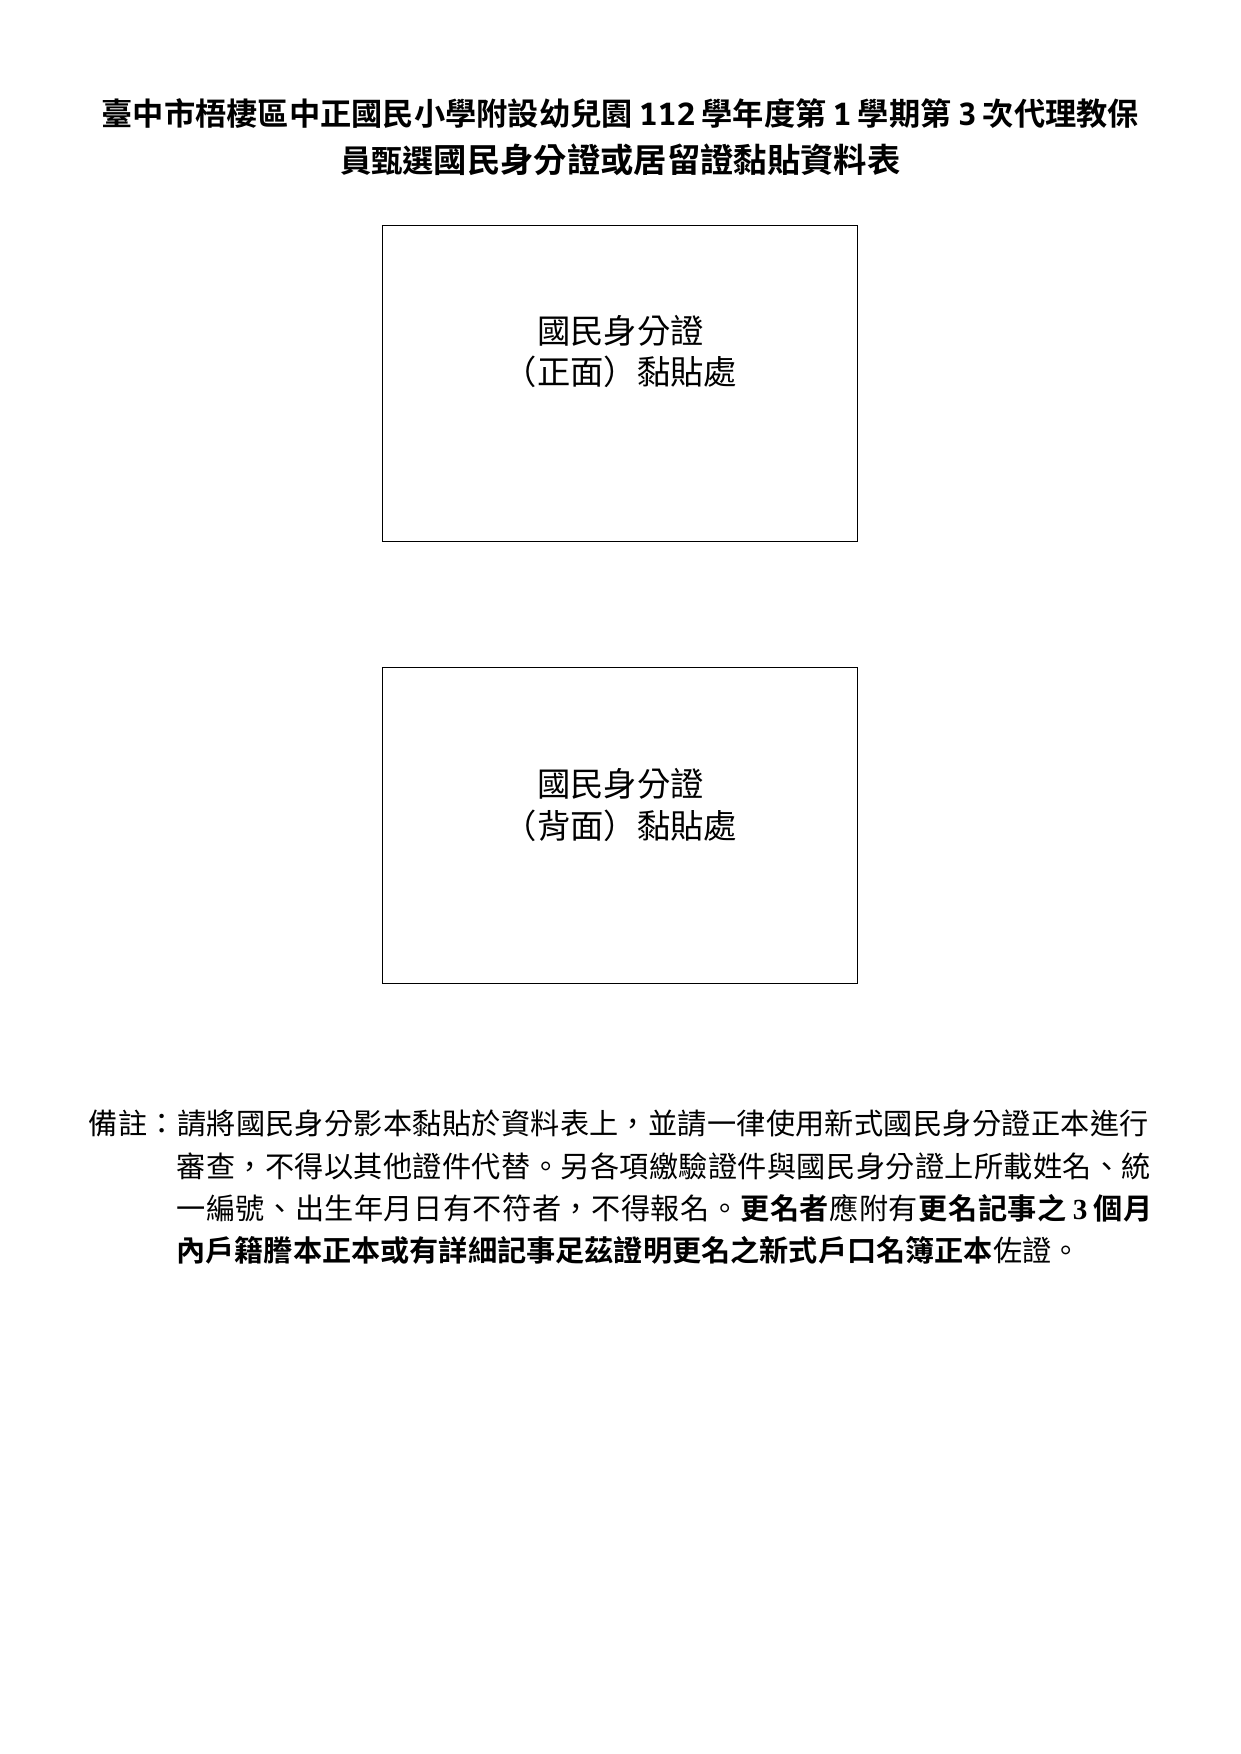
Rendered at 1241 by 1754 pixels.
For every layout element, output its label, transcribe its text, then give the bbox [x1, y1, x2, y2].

table_header 國民身分證 （正面）黏貼處 [383, 226, 857, 541]
table_cell 國民身分證 （背面）黏貼處 [383, 668, 857, 983]
table_cell [383, 542, 858, 667]
text 備註：請將國民身分影本黏貼於資料表上，並請一律使用新式國民身分證正本進行審查，不得以其他證件代替。另各項繳驗證件與國民身分證上所載姓名、統一編號、出生年月日有不符者，不得報名。更名者應附有更名記事之3個月內戶籍謄本正本或有詳細記事足茲證明更名之新式戶口名簿正本佐證。 [89, 1101, 1153, 1270]
text 臺中市梧棲區中正國民小學附設幼兒園112學年度第1學期第3次代理教保員甄選國民身分證或居留證黏貼資料表 [89, 89, 1152, 182]
